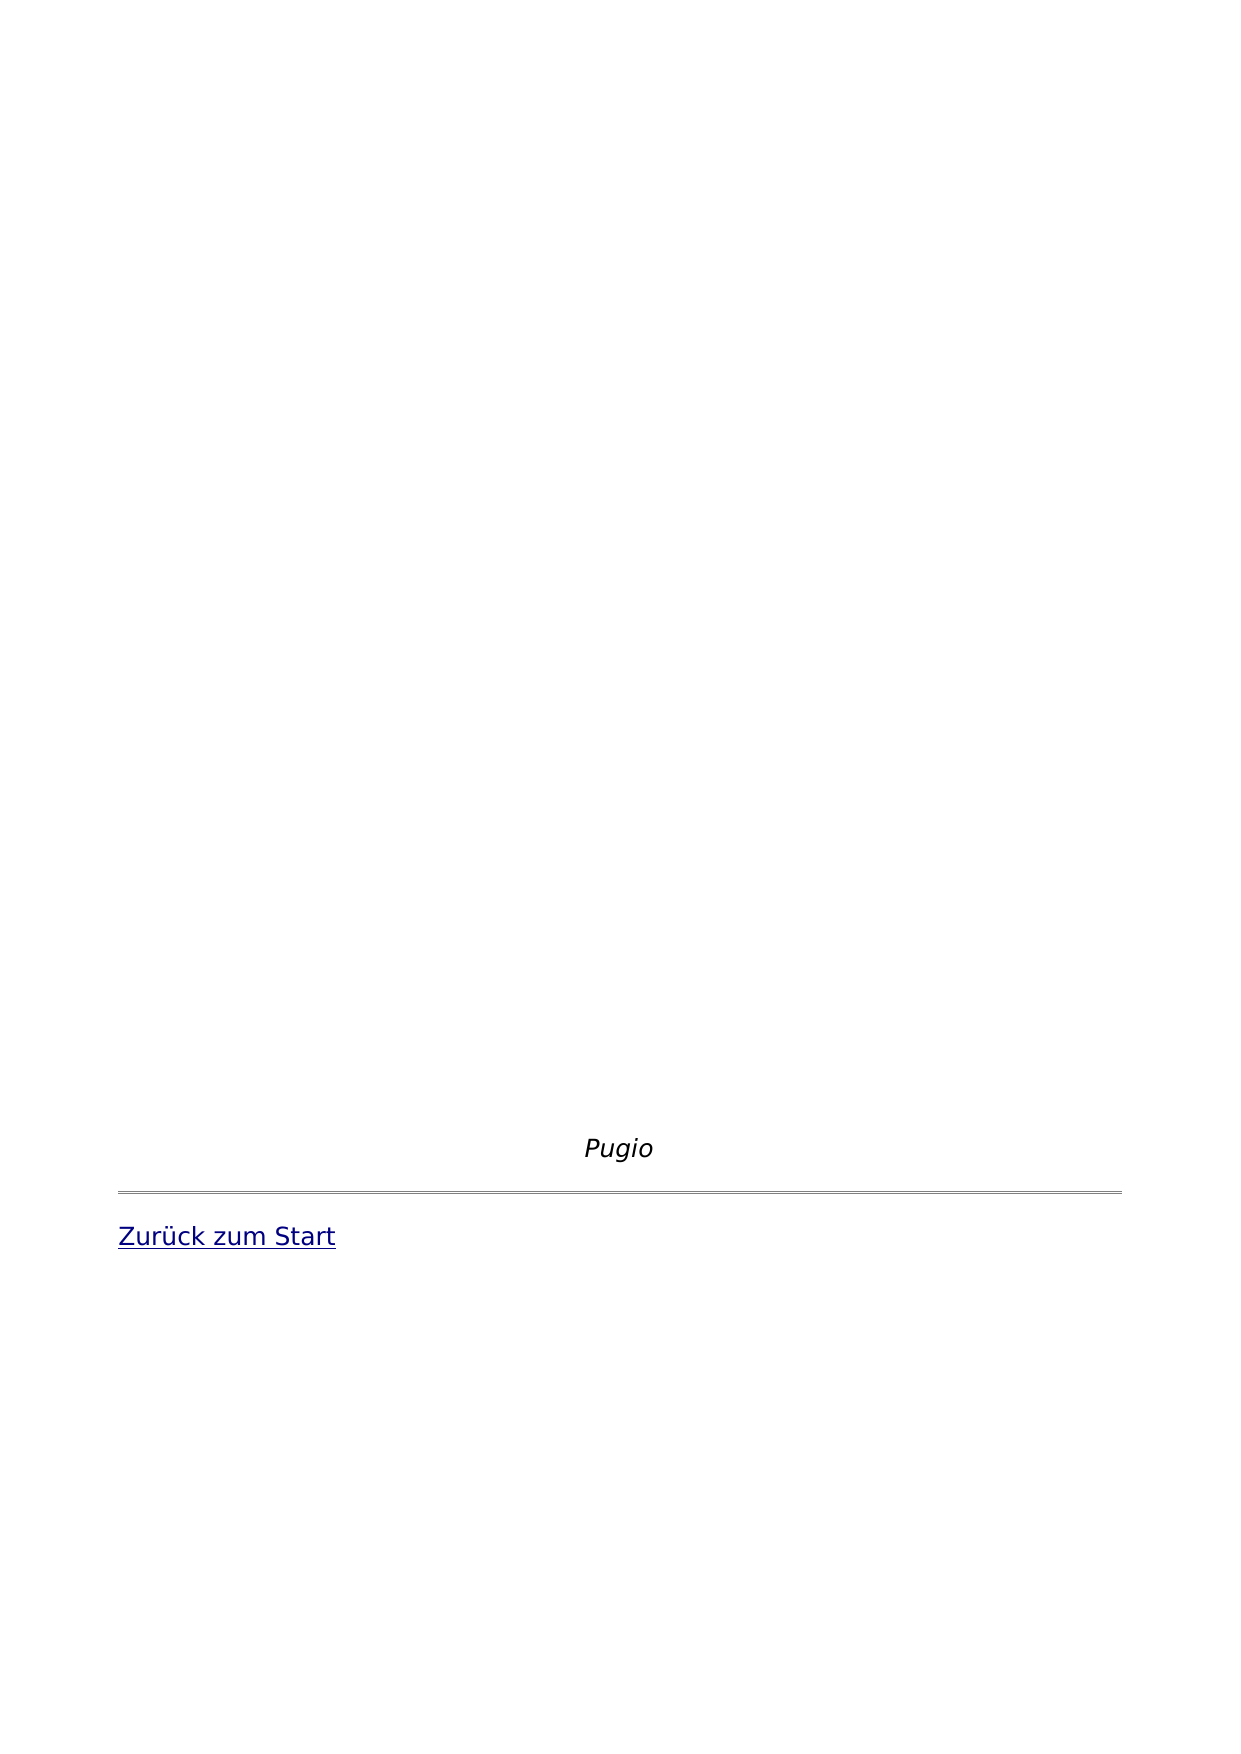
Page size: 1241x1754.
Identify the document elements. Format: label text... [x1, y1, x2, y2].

text Pugio [118, 131, 1122, 1164]
text Zurück zum Start [118, 1223, 1122, 1252]
